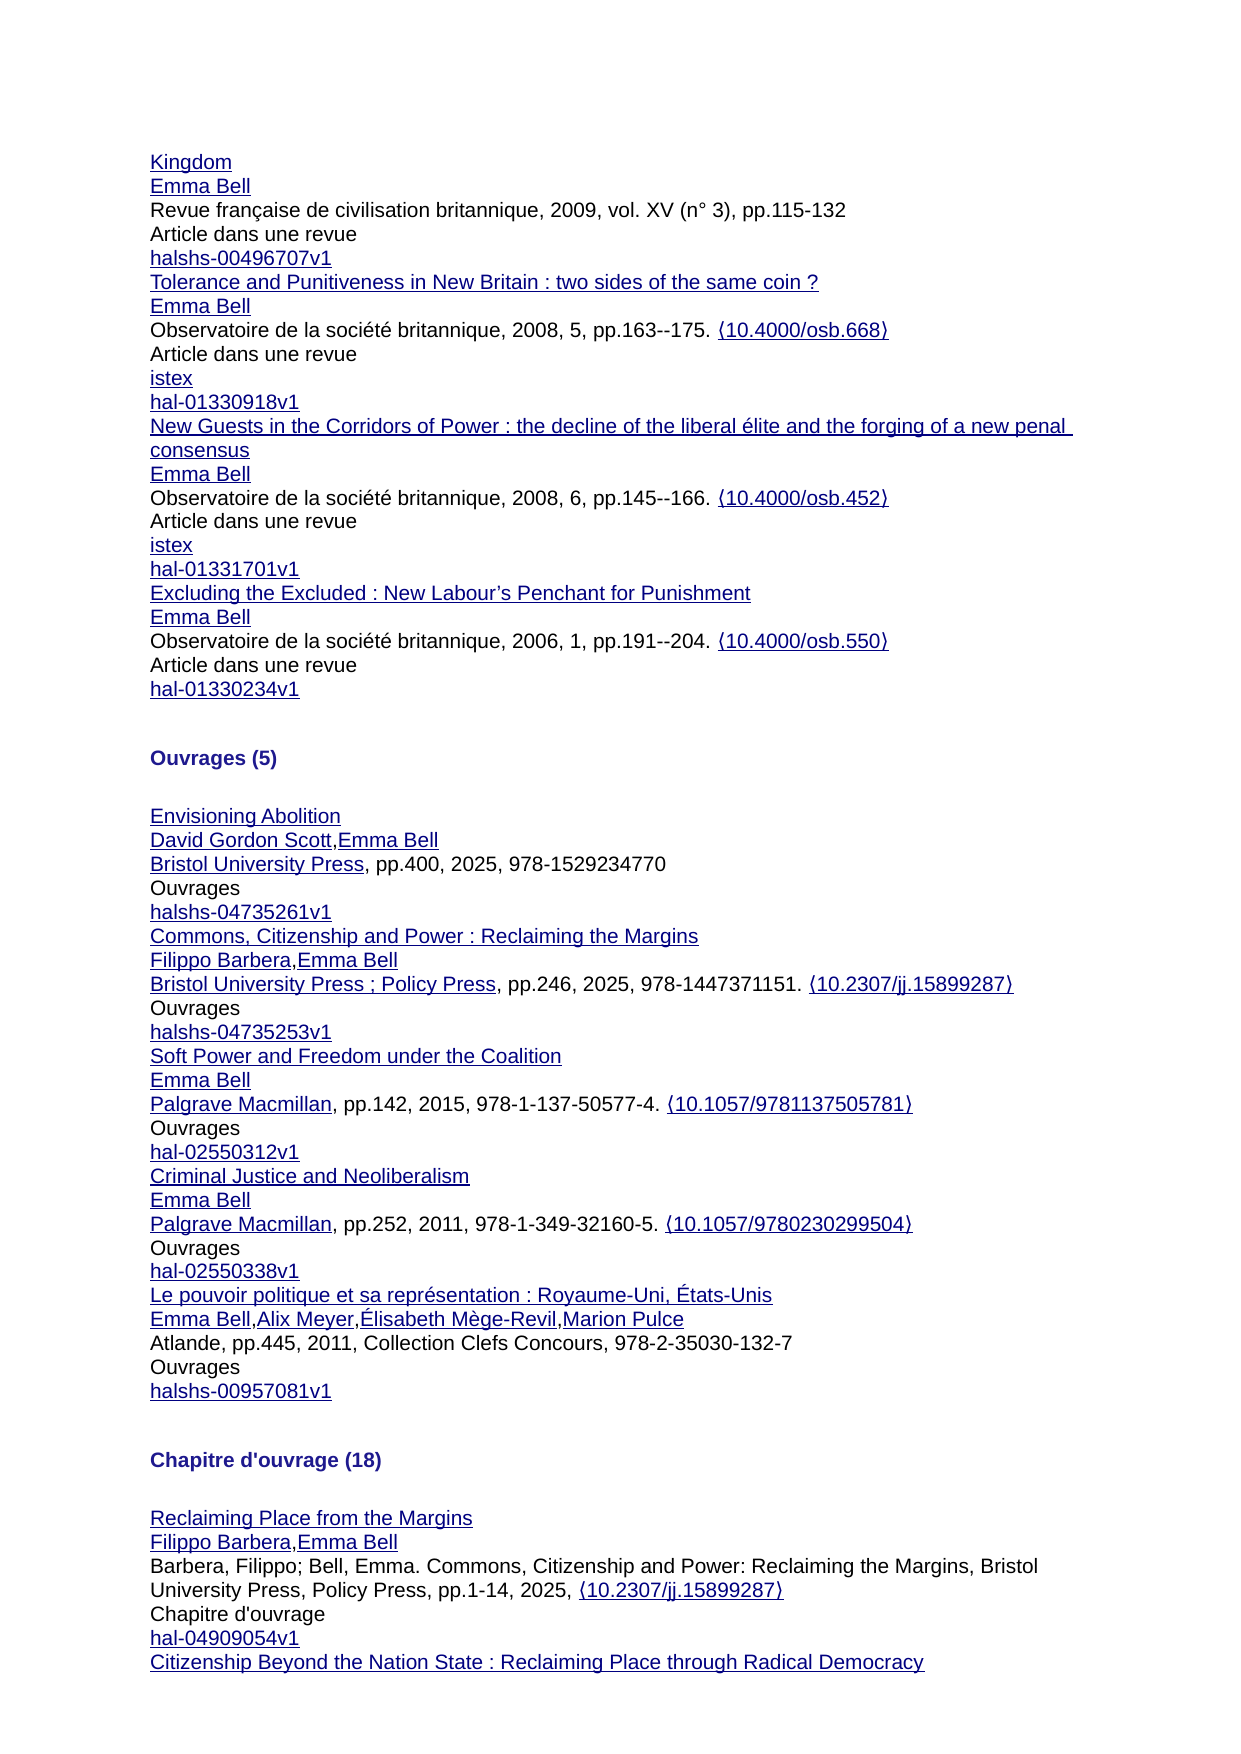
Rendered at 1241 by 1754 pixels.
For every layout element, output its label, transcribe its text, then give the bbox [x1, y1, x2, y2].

table_cell Citizenship Beyond the Nation State : Reclaiming Place through Radical Democracy [150, 1650, 1090, 1674]
table_cell New Guests in the Corridors of Power : the decline of the liberal élite and the forging of a new penal consensus Emma Bell Observatoire de la société britannique, 2008, 6, pp.145--166. ⟨10.4000/osb.452⟩ Article dans une revue istex hal-01331701v1 [150, 414, 1090, 581]
table_cell Commons, Citizenship and Power : Reclaiming the Margins Filippo Barbera,Emma Bell Bristol University Press ; Policy Press, pp.246, 2025, 978-1447371151. ⟨10.2307/jj.15899287⟩ Ouvrages halshs-04735253v1 [150, 924, 1090, 1044]
subtitle Ouvrages (5) [150, 746, 1090, 770]
table_cell Tolerance and Punitiveness in New Britain : two sides of the same coin ? Emma Bell Observatoire de la société britannique, 2008, 5, pp.163--175. ⟨10.4000/osb.668⟩ Article dans une revue istex hal-01330918v1 [150, 270, 1090, 413]
table_header Reclaiming Place from the Margins Filippo Barbera,Emma Bell Barbera, Filippo; Bell, Emma. Commons, Citizenship and Power: Reclaiming the Margins, Bristol University Press, Policy Press, pp.1-14, 2025, ⟨10.2307/jj.15899287⟩ Chapitre d'ouvrage hal-04909054v1 [150, 1506, 1090, 1650]
table_cell Soft Power and Freedom under the Coalition Emma Bell Palgrave Macmillan, pp.142, 2015, 978-1-137-50577-4. ⟨10.1057/9781137505781⟩ Ouvrages hal-02550312v1 [150, 1044, 1090, 1163]
table_header Envisioning Abolition David Gordon Scott,Emma Bell Bristol University Press, pp.400, 2025, 978-1529234770 Ouvrages halshs-04735261v1 [150, 804, 1090, 924]
subtitle Chapitre d'ouvrage (18) [150, 1448, 1090, 1472]
table_cell Criminal Justice and Neoliberalism Emma Bell Palgrave Macmillan, pp.252, 2011, 978-1-349-32160-5. ⟨10.1057/9780230299504⟩ Ouvrages hal-02550338v1 [150, 1164, 1090, 1283]
table_cell Le pouvoir politique et sa représentation : Royaume-Uni, États-Unis Emma Bell,Alix Meyer,Élisabeth Mège-Revil,Marion Pulce Atlande, pp.445, 2011, Collection Clefs Concours, 978-2-35030-132-7 Ouvrages halshs-00957081v1 [150, 1283, 1090, 1403]
table_cell Excluding the Excluded : New Labour’s Penchant for Punishment Emma Bell Observatoire de la société britannique, 2006, 1, pp.191--204. ⟨10.4000/osb.550⟩ Article dans une revue hal-01330234v1 [150, 581, 1090, 701]
table_cell Kingdom Emma Bell Revue française de civilisation britannique, 2009, vol. XV (n° 3), pp.115-132 Article dans une revue halshs-00496707v1 [150, 150, 1090, 270]
